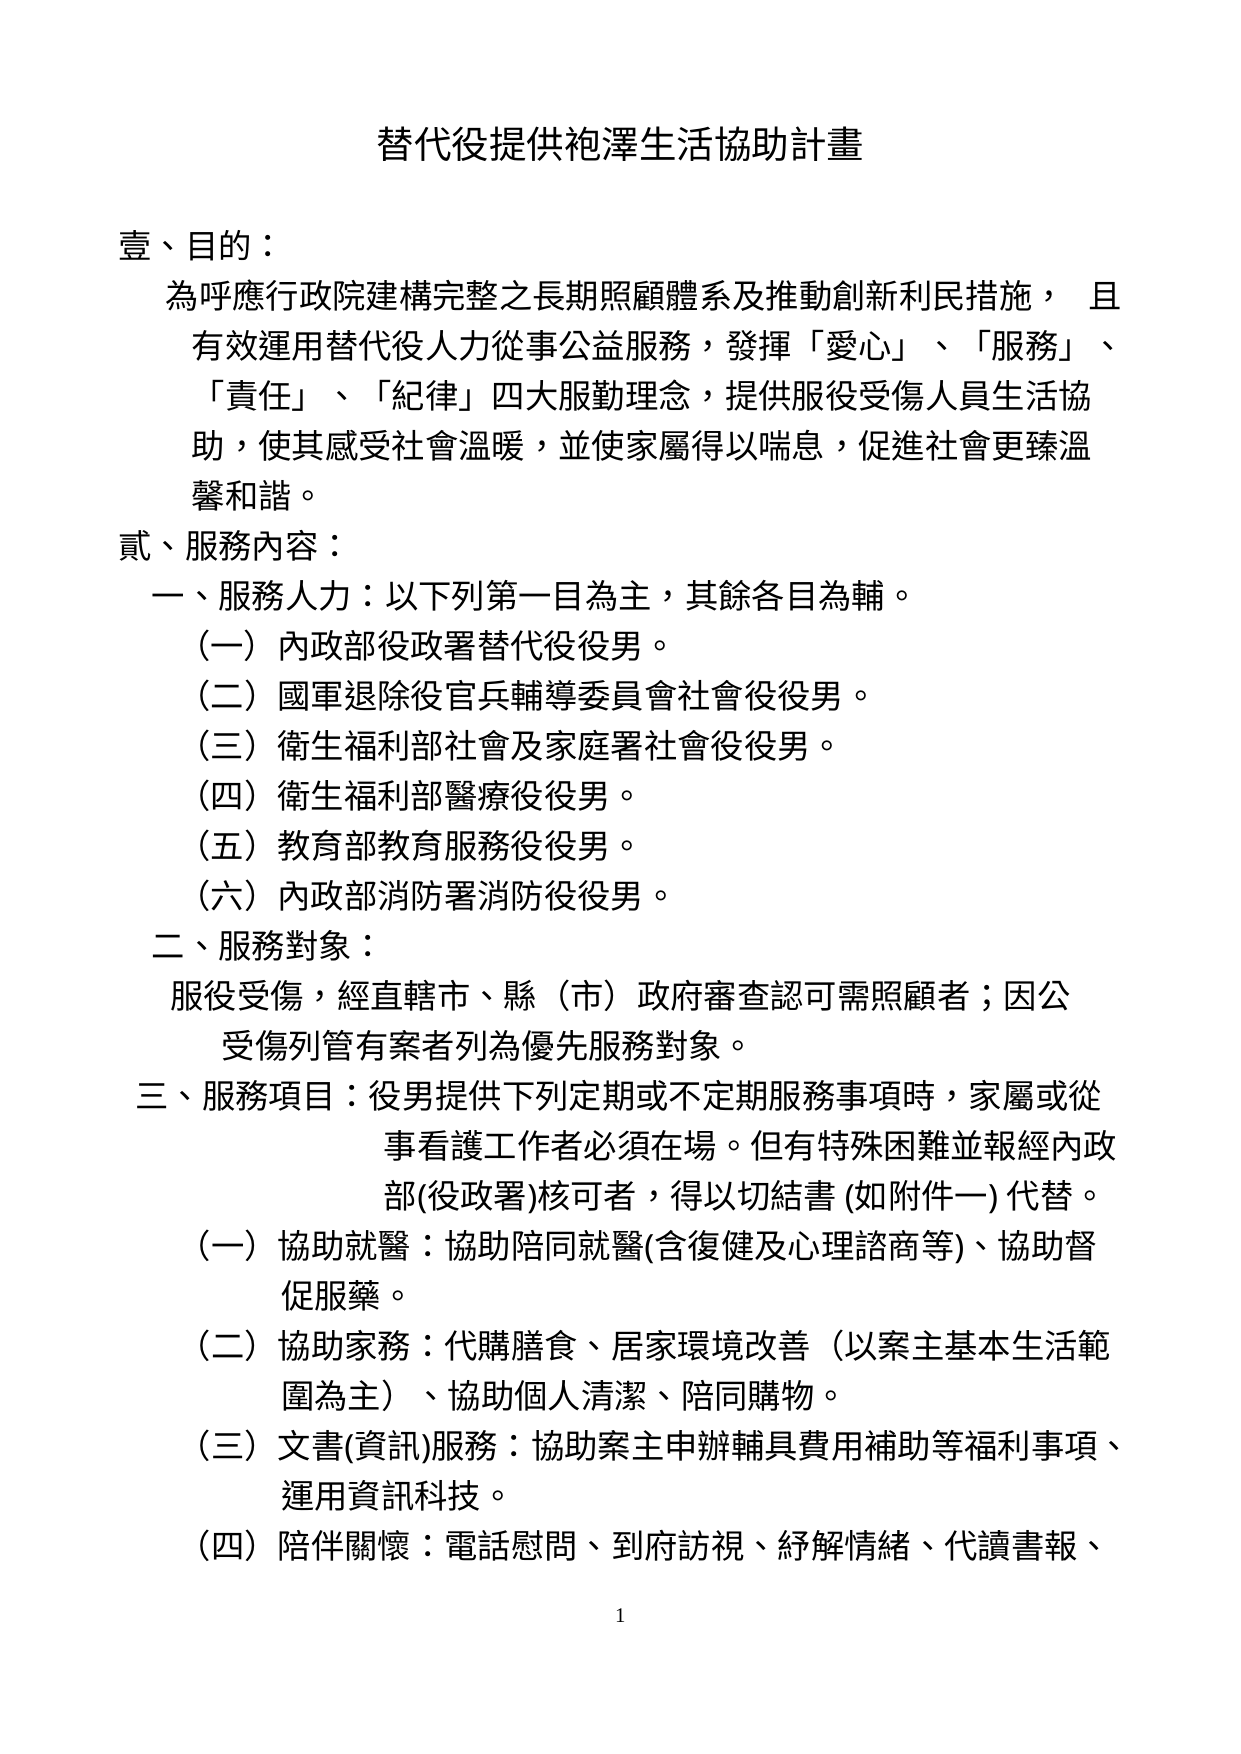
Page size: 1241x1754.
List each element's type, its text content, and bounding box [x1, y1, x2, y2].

text 貳、服務內容： [118, 518, 1122, 568]
text 二、服務對象： [151, 918, 1122, 968]
text （四）陪伴關懷：電話慰問、到府訪視、紓解情緒、代讀書報、 [177, 1518, 1122, 1568]
text 一、服務人力：以下列第一目為主，其餘各目為輔。 [118, 568, 1122, 618]
text 三、服務項目：役男提供下列定期或不定期服務事項時，家屬或從事看護工作者必須在場。但有特殊困難並報經內政部(役政署)核可者，得以切結書 (如附件一) 代替。 [118, 1068, 1122, 1218]
text （三）文書(資訊)服務：協助案主申辦輔具費用補助等福利事項、運用資訊科技。 [177, 1418, 1122, 1518]
text 服役受傷，經直轄市、縣（市）政府審查認可需照顧者；因公 受傷列管有案者列為優先服務對象。 [118, 968, 1122, 1068]
text （一）內政部役政署替代役役男。 （二）國軍退除役官兵輔導委員會社會役役男。 （三）衛生福利部社會及家庭署社會役役男。 （四）衛生福利部醫療役役男。 （五）教育部教育服務役役男。 （六）內政部消防署消防役役男。 [177, 618, 1122, 918]
text （二）協助家務：代購膳食、居家環境改善（以案主基本生活範 圍為主）、協助個人清潔、陪同購物。 [177, 1318, 1122, 1418]
text 為呼應行政院建構完整之長期照顧體系及推動創新利民措施， 且有效運用替代役人力從事公益服務，發揮「愛心」、「服務」、「責任」、「紀律」四大服勤理念，提供服役受傷人員生活協助，使其感受社會溫暖，並使家屬得以喘息，促進社會更臻溫馨和諧。 [139, 268, 1122, 518]
text （一）協助就醫：協助陪同就醫(含復健及心理諮商等)、協助督 促服藥。 [177, 1218, 1122, 1318]
text 替代役提供袍澤生活協助計畫 [118, 118, 1122, 168]
text 壹、目的： [118, 218, 1122, 268]
